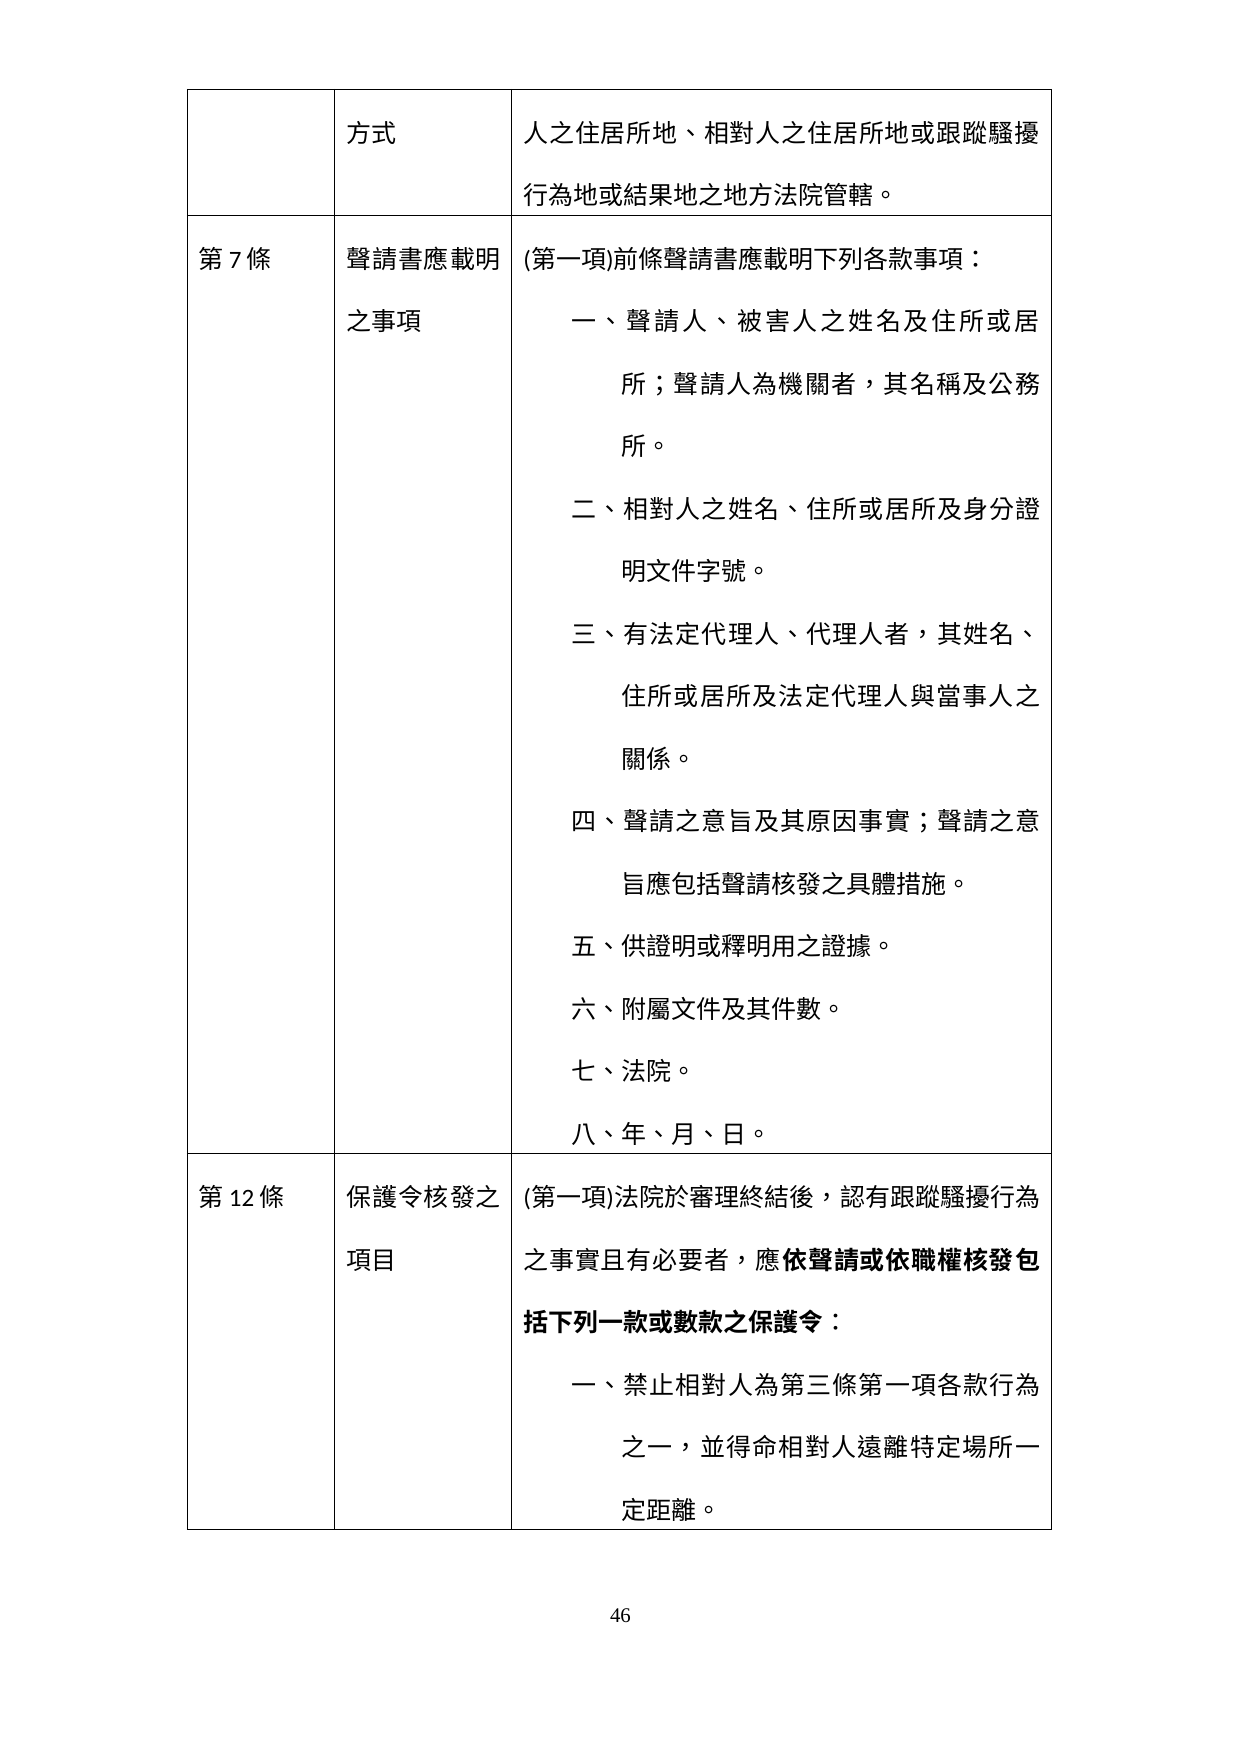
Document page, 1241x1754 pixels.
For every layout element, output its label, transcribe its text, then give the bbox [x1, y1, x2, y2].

table_cell 保護令核發之項目 [335, 1154, 511, 1529]
table_cell 第12條 [188, 1154, 334, 1529]
table_cell 方式 [335, 90, 511, 215]
table_cell 聲請書應載明之事項 [335, 216, 511, 1153]
table_cell 第7條 [188, 216, 334, 1153]
table_cell (第一項)前條聲請書應載明下列各款事項： 一、聲請人、被害人之姓名及住所或居所；聲請人為機關者，其名稱及公務所。 二、相對人之姓名、住所或居所及身分證明文件字號。 三、有法定代理人、代理人者，其姓名、住所或居所及法定代理人與當事人之關係。 四、聲請之意旨及其原因事實；聲請之意旨應包括聲請核發之具體措施。 五、供證明或釋明用之證據。 六、附屬文件及其件數。 七、法院。 八、年、月、日。 [512, 216, 1051, 1153]
table_cell 人之住居所地、相對人之住居所地或跟蹤騷擾行為地或結果地之地方法院管轄。 [512, 90, 1051, 215]
table_cell (第一項)法院於審理終結後，認有跟蹤騷擾行為之事實且有必要者，應依聲請或依職權核發包括下列一款或數款之保護令： 一、禁止相對人為第三條第一項各款行為之一，並得命相對人遠離特定場所一定距離。 [512, 1154, 1051, 1529]
table_cell [188, 90, 334, 215]
